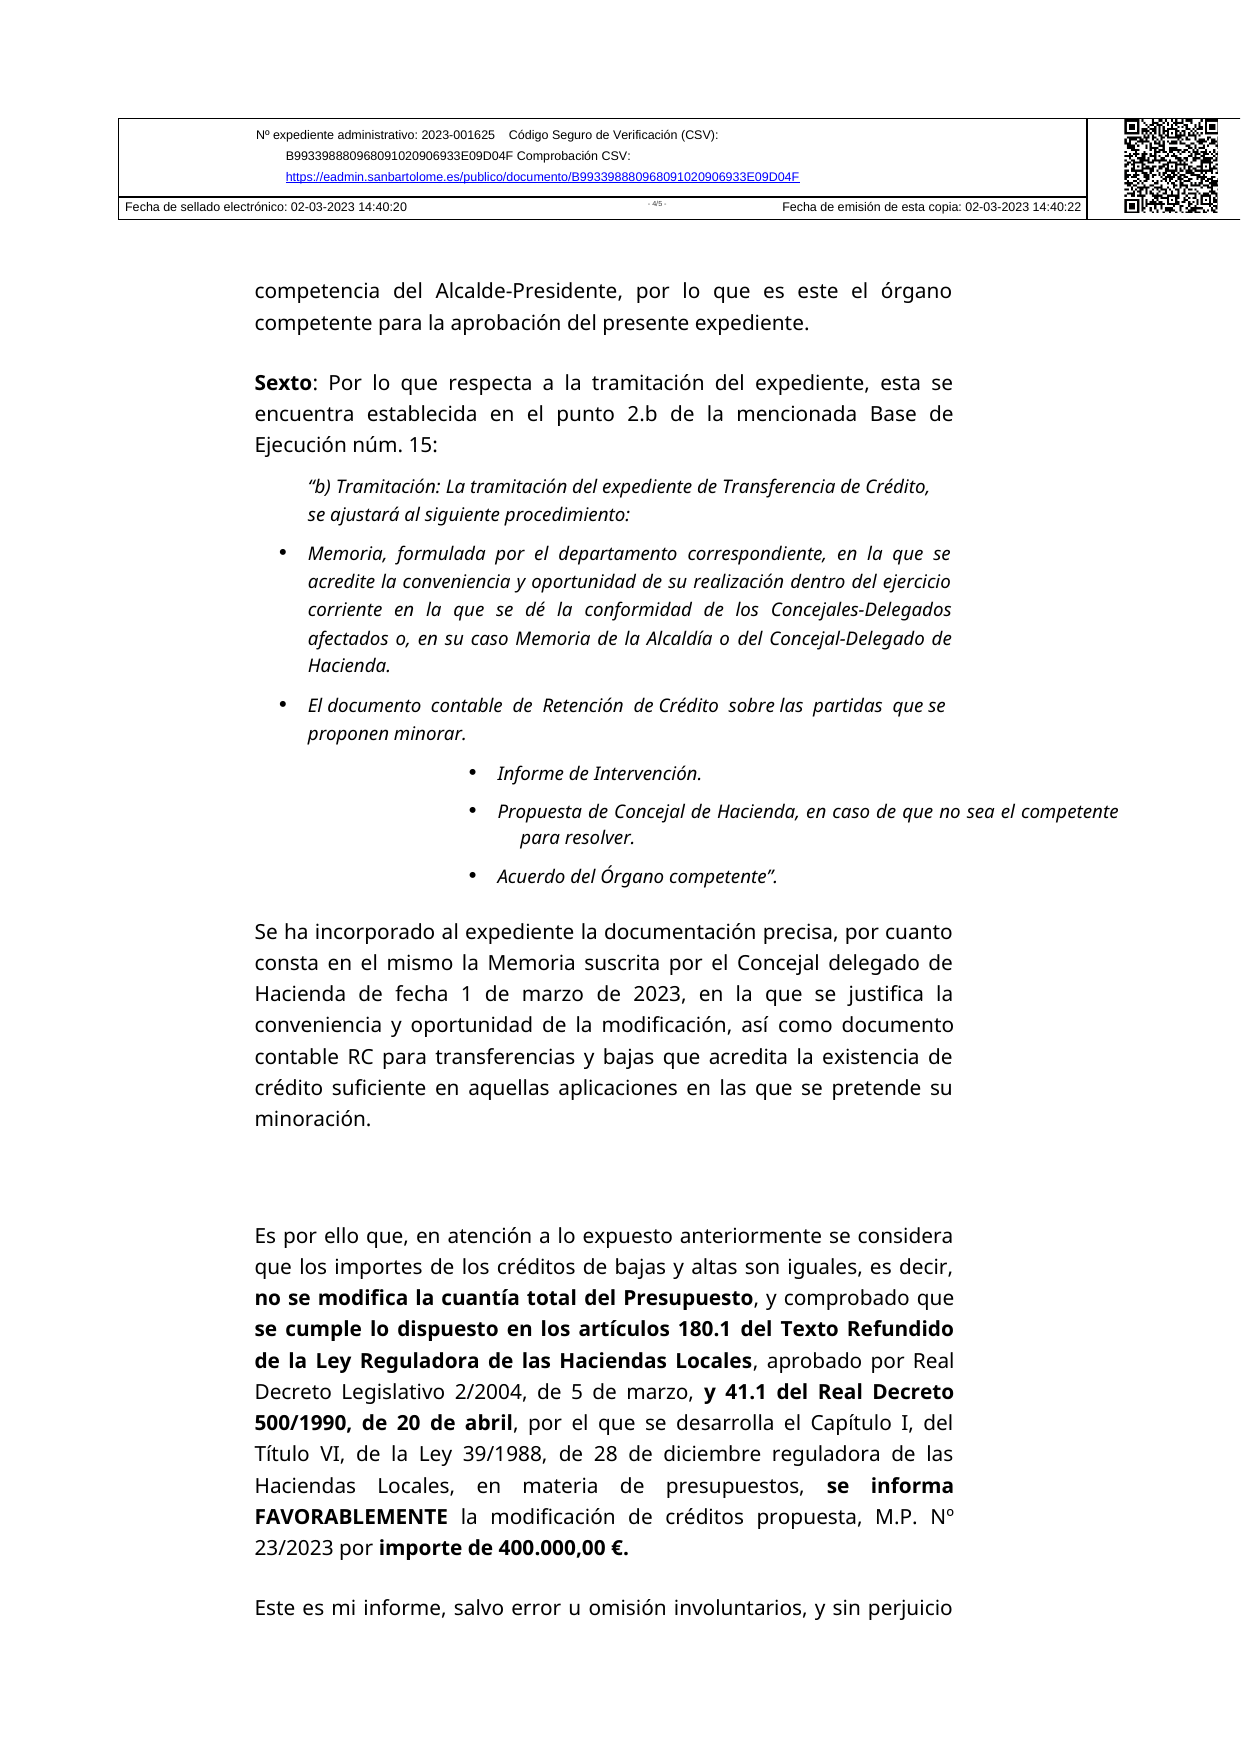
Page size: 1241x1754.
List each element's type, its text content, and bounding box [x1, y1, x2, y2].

text Es por ello que, en atención a lo expuesto anteriormente se considera que los importes de los créditos de bajas y altas son iguales, es decir, no se modifica la cuantía total del Presupuesto, y comprobado que se cumple lo dispuesto en los artículos 180.1 del Texto Refundido de la Ley Reguladora de las Haciendas Locales, aprobado por Real Decreto Legislativo 2/2004, de 5 de marzo, y 41.1 del Real Decreto 500/1990, de 20 de abril, por el que se desarrolla el Capítulo I, del Título VI, de la Ley 39/1988, de 28 de diciembre reguladora de las Haciendas Locales, en materia de presupuestos, se informa FAVORABLEMENTE la modificación de créditos propuesta, M.P. Nº 23/2023 por importe de 400.000,00 €. [254, 1221, 954, 1562]
table_cell Fecha de sellado electrónico: 02-03-2023 14:40:20 - 4/5 - Fecha de emisión de esta copia: 02-03-2023 14:40:22 [119, 198, 1086, 219]
text Se ha incorporado al expediente la documentación precisa, por cuanto consta en el mismo la Memoria suscrita por el Concejal delegado de Hacienda de fecha 1 de marzo de 2023, en la que se justifica la conveniencia y oportunidad de la modificación, así como documento contable RC para transferencias y bajas que acredita la existencia de crédito suficiente en aquellas aplicaciones en las que se pretende su minoración. [254, 917, 954, 1133]
text Sexto: Por lo que respecta a la tramitación del expediente, esta se encuentra establecida en el punto 2.b de la mencionada Base de Ejecución núm. 15: [254, 368, 954, 459]
text “b) Tramitación: La tramitación del expediente de Transferencia de Crédito, se ajustará al siguiente procedimiento: [308, 473, 949, 527]
table_header [1088, 119, 1240, 219]
list Propuesta de Concejal de Hacienda, en caso de que no sea el competente para resolver. [468, 798, 1122, 849]
list El documento contable de Retención de Crédito sobre las partidas que se proponen minorar. [279, 692, 949, 746]
table_cell Nº expediente administrativo: 2023-001625 Código Seguro de Verificación (CSV): B993398880968091020906933E09D04F Comprobación CSV: https://eadmin.sanbartolome.es/publico/documento/B993398880968091020906933E09D04F [119, 119, 1086, 196]
text Este es mi informe, salvo error u omisión involuntarios, y sin perjuicio [254, 1593, 954, 1622]
list Informe de Intervención. [468, 760, 1122, 785]
list Memoria, formulada por el departamento correspondiente, en la que se acredite la conveniencia y oportunidad de su realización dentro del ejercicio corriente en la que se dé la conformidad de los Concejales-Delegados afectados o, en su caso Memoria de la Alcaldía o del Concejal-Delegado de Hacienda. [279, 541, 954, 678]
list Acuerdo del Órgano competente”. [468, 863, 1122, 889]
text competencia del Alcalde-Presidente, por lo que es este el órgano competente para la aprobación del presente expediente. [254, 276, 953, 336]
